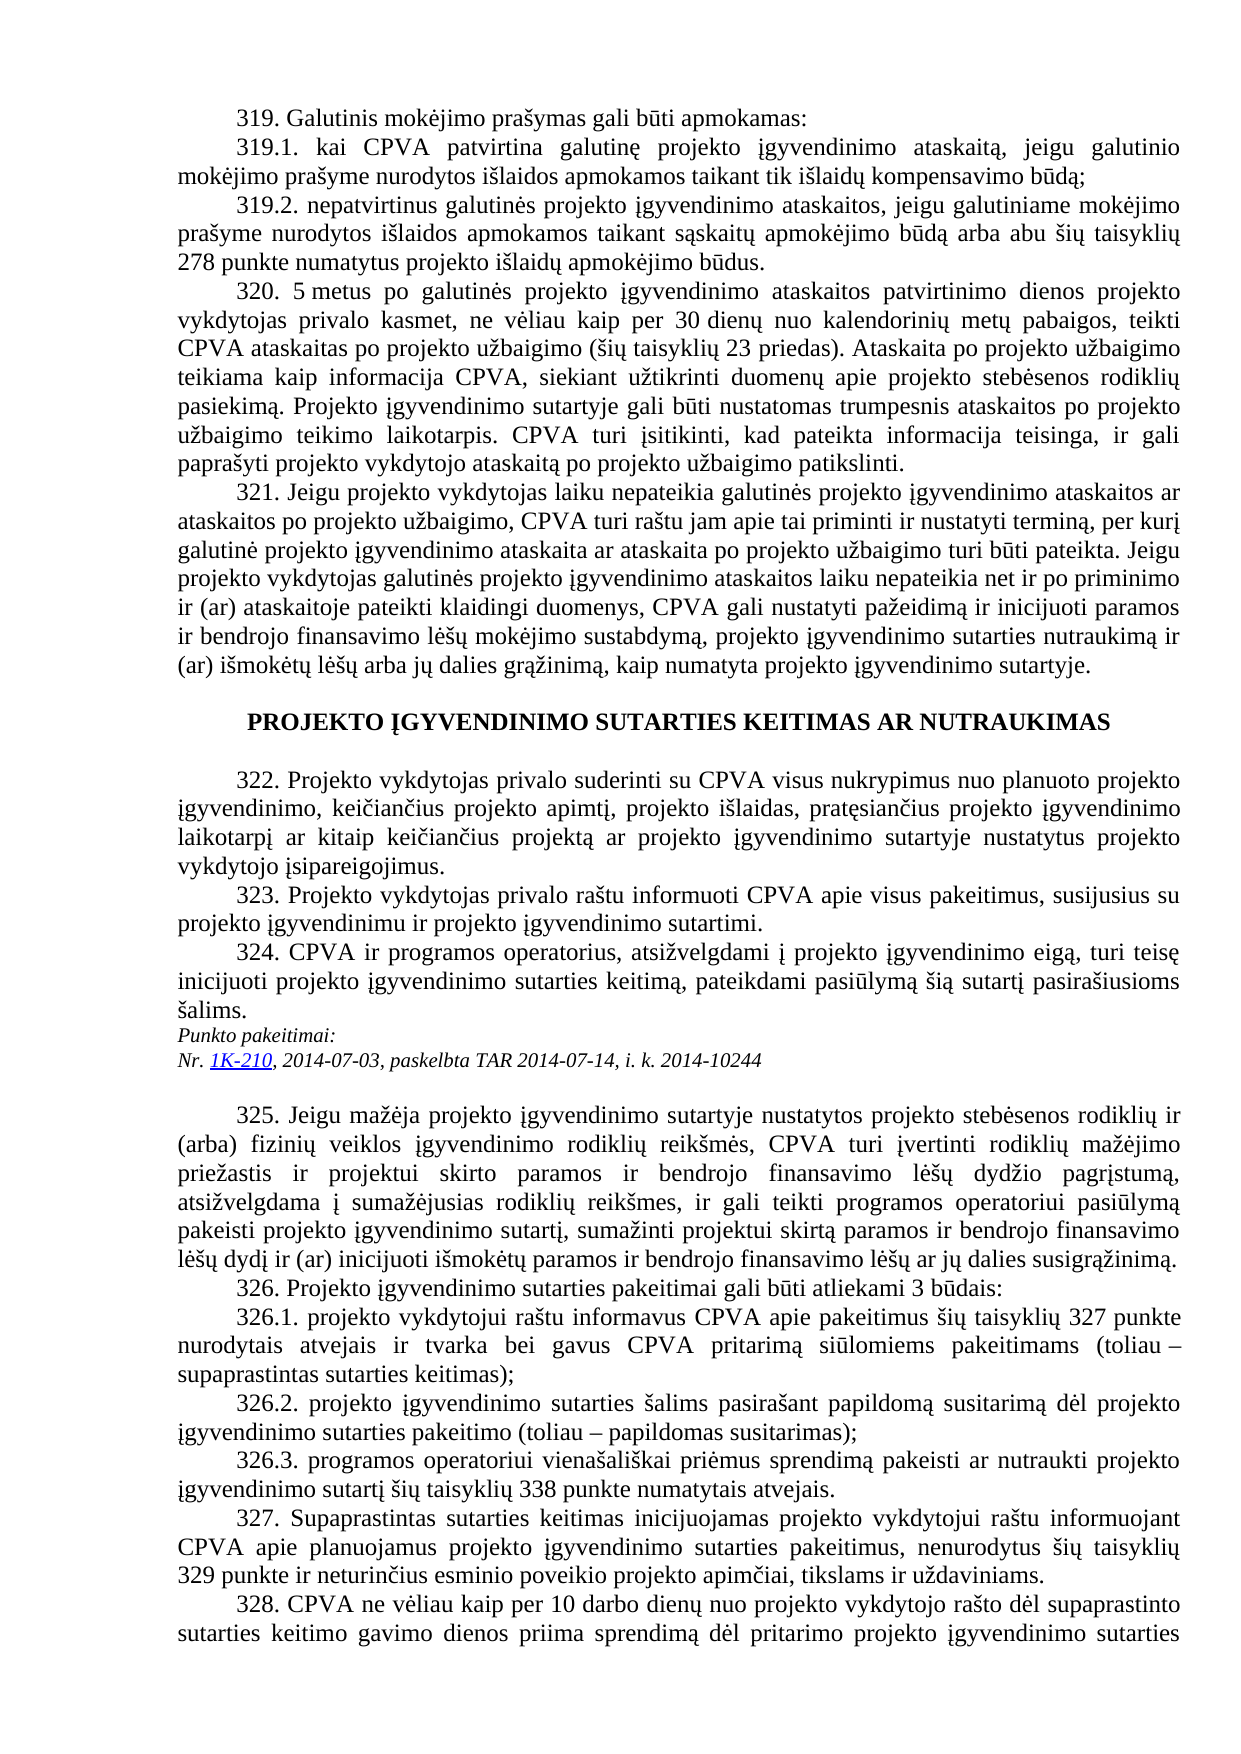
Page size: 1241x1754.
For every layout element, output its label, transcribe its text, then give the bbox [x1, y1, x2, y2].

text 323. Projekto vykdytojas privalo raštu informuoti CPVA apie visus pakeitimus, susijusius su projekto įgyvendinimu ir projekto įgyvendinimo sutartimi. [177, 880, 1181, 937]
text 319.2. nepatvirtinus galutinės projekto įgyvendinimo ataskaitos, jeigu galutiniame mokėjimo prašyme nurodytos išlaidos apmokamos taikant sąskaitų apmokėjimo būdą arba abu šių taisyklių 278 punkte numatytus projekto išlaidų apmokėjimo būdus. [177, 190, 1181, 276]
text 326.1. projekto vykdytojui raštu informavus CPVA apie pakeitimus šių taisyklių 327 punkte nurodytais atvejais ir tvarka bei gavus CPVA pritarimą siūlomiems pakeitimams (toliau – supaprastintas sutarties keitimas); [177, 1302, 1181, 1388]
text 326.3. programos operatoriui vienašališkai priėmus sprendimą pakeisti ar nutraukti projekto įgyvendinimo sutartį šių taisyklių 338 punkte numatytais atvejais. [177, 1445, 1181, 1503]
text Punkto pakeitimai: [177, 1023, 1181, 1047]
text 319.1. kai CPVA patvirtina galutinę projekto įgyvendinimo ataskaitą, jeigu galutinio mokėjimo prašyme nurodytos išlaidos apmokamos taikant tik išlaidų kompensavimo būdą; [177, 132, 1181, 190]
text 320. 5 metus po galutinės projekto įgyvendinimo ataskaitos patvirtinimo dienos projekto vykdytojas privalo kasmet, ne vėliau kaip per 30 dienų nuo kalendorinių metų pabaigos, teikti CPVA ataskaitas po projekto užbaigimo (šių taisyklių 23 priedas). Ataskaita po projekto užbaigimo teikiama kaip informacija CPVA, siekiant užtikrinti duomenų apie projekto stebėsenos rodiklių pasiekimą. Projekto įgyvendinimo sutartyje gali būti nustatomas trumpesnis ataskaitos po projekto užbaigimo teikimo laikotarpis. CPVA turi įsitikinti, kad pateikta informacija teisinga, ir gali paprašyti projekto vykdytojo ataskaitą po projekto užbaigimo patikslinti. [177, 276, 1181, 477]
text 326.2. projekto įgyvendinimo sutarties šalims pasirašant papildomą susitarimą dėl projekto įgyvendinimo sutarties pakeitimo (toliau – papildomas susitarimas); [177, 1388, 1181, 1445]
text 321. Jeigu projekto vykdytojas laiku nepateikia galutinės projekto įgyvendinimo ataskaitos ar ataskaitos po projekto užbaigimo, CPVA turi raštu jam apie tai priminti ir nustatyti terminą, per kurį galutinė projekto įgyvendinimo ataskaita ar ataskaita po projekto užbaigimo turi būti pateikta. Jeigu projekto vykdytojas galutinės projekto įgyvendinimo ataskaitos laiku nepateikia net ir po priminimo ir (ar) ataskaitoje pateikti klaidingi duomenys, CPVA gali nustatyti pažeidimą ir inicijuoti paramos ir bendrojo finansavimo lėšų mokėjimo sustabdymą, projekto įgyvendinimo sutarties nutraukimą ir (ar) išmokėtų lėšų arba jų dalies grąžinimą, kaip numatyta projekto įgyvendinimo sutartyje. [177, 477, 1181, 678]
text 322. Projekto vykdytojas privalo suderinti su CPVA visus nukrypimus nuo planuoto projekto įgyvendinimo, keičiančius projekto apimtį, projekto išlaidas, pratęsiančius projekto įgyvendinimo laikotarpį ar kitaip keičiančius projektą ar projekto įgyvendinimo sutartyje nustatytus projekto vykdytojo įsipareigojimus. [177, 765, 1181, 880]
text 326. Projekto įgyvendinimo sutarties pakeitimai gali būti atliekami 3 būdais: [177, 1273, 1181, 1302]
text 327. Supaprastintas sutarties keitimas inicijuojamas projekto vykdytojui raštu informuojant CPVA apie planuojamus projekto įgyvendinimo sutarties pakeitimus, nenurodytus šių taisyklių 329 punkte ir neturinčius esminio poveikio projekto apimčiai, tikslams ir uždaviniams. [177, 1503, 1181, 1589]
text 328. CPVA ne vėliau kaip per 10 darbo dienų nuo projekto vykdytojo rašto dėl supaprastinto sutarties keitimo gavimo dienos priima sprendimą dėl pritarimo projekto įgyvendinimo sutarties [177, 1589, 1181, 1647]
text 319. Galutinis mokėjimo prašymas gali būti apmokamas: [177, 103, 1181, 132]
text 324. CPVA ir programos operatorius, atsižvelgdami į projekto įgyvendinimo eigą, turi teisę inicijuoti projekto įgyvendinimo sutarties keitimą, pateikdami pasiūlymą šią sutartį pasirašiusioms šalims. [177, 937, 1181, 1023]
text Nr. 1K-210, 2014-07-03, paskelbta TAR 2014-07-14, i. k. 2014-10244 [177, 1047, 1181, 1072]
text PROJEKTO ĮGYVENDINIMO SUTARTIES KEITIMAS AR NUTRAUKIMAS [177, 707, 1181, 736]
text 325. Jeigu mažėja projekto įgyvendinimo sutartyje nustatytos projekto stebėsenos rodiklių ir (arba) fizinių veiklos įgyvendinimo rodiklių reikšmės, CPVA turi įvertinti rodiklių mažėjimo priežastis ir projektui skirto paramos ir bendrojo finansavimo lėšų dydžio pagrįstumą, atsižvelgdama į sumažėjusias rodiklių reikšmes, ir gali teikti programos operatoriui pasiūlymą pakeisti projekto įgyvendinimo sutartį, sumažinti projektui skirtą paramos ir bendrojo finansavimo lėšų dydį ir (ar) inicijuoti išmokėtų paramos ir bendrojo finansavimo lėšų ar jų dalies susigrąžinimą. [177, 1100, 1181, 1273]
